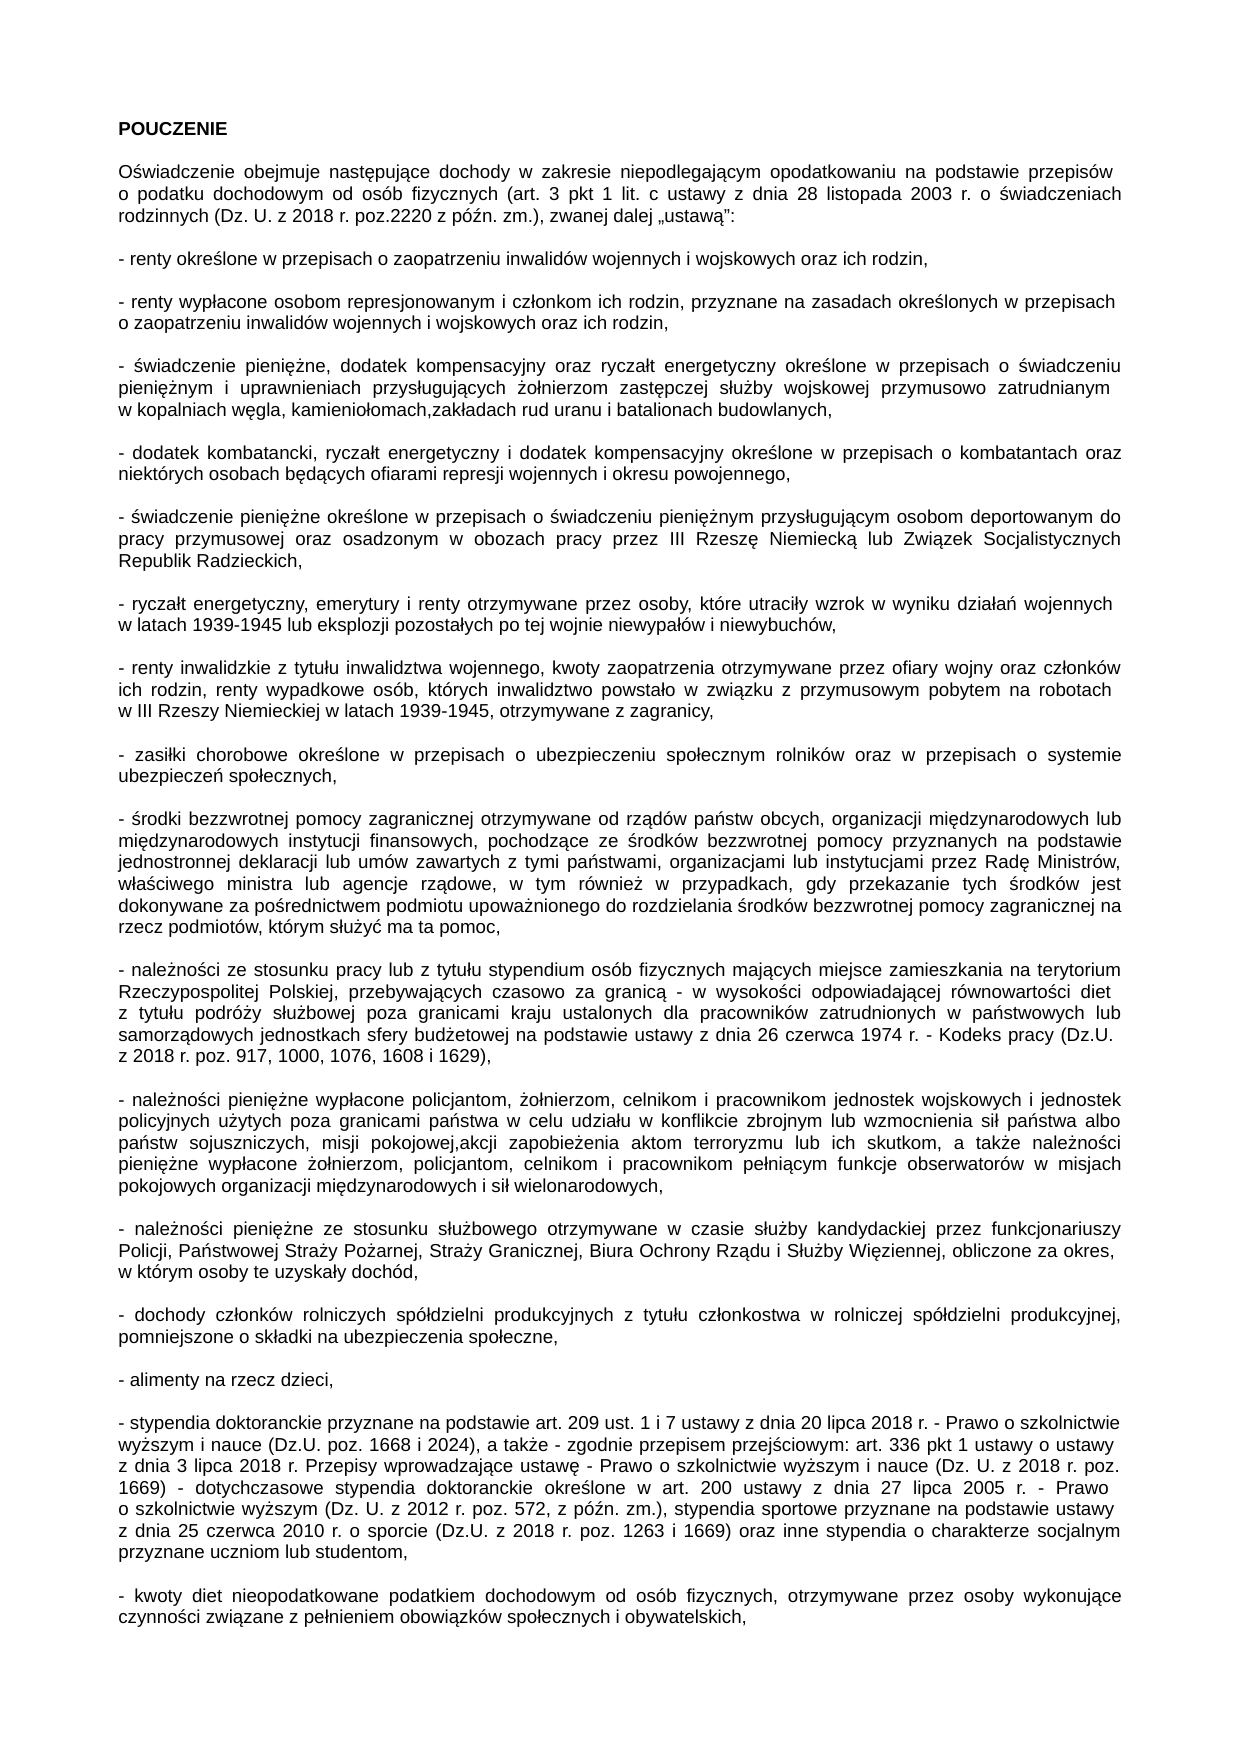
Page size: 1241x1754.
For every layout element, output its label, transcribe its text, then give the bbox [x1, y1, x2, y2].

text - zasiłki chorobowe określone w przepisach o ubezpieczeniu społecznym rolników oraz w przepisach o systemie ubezpieczeń społecznych, [118, 743, 1122, 787]
text Oświadczenie obejmuje następujące dochody w zakresie niepodlegającym opodatkowaniu na podstawie przepisów o podatku dochodowym od osób fizycznych (art. 3 pkt 1 lit. c ustawy z dnia 28 listopada 2003 r. o świadczeniach rodzinnych (Dz. U. z 2018 r. poz.2220 z późn. zm.), zwanej dalej „ustawą”: [118, 161, 1122, 226]
text - należności pieniężne wypłacone policjantom, żołnierzom, celnikom i pracownikom jednostek wojskowych i jednostek policyjnych użytych poza granicami państwa w celu udziału w konflikcie zbrojnym lub wzmocnienia sił państwa albo państw sojuszniczych, misji pokojowej,akcji zapobieżenia aktom terroryzmu lub ich skutkom, a także należności pieniężne wypłacone żołnierzom, policjantom, celnikom i pracownikom pełniącym funkcje obserwatorów w misjach pokojowych organizacji międzynarodowych i sił wielonarodowych, [118, 1088, 1122, 1196]
text - ryczałt energetyczny, emerytury i renty otrzymywane przez osoby, które utraciły wzrok w wyniku działań wojennych w latach 1939-1945 lub eksplozji pozostałych po tej wojnie niewypałów i niewybuchów, [118, 592, 1122, 636]
text - świadczenie pieniężne, dodatek kompensacyjny oraz ryczałt energetyczny określone w przepisach o świadczeniu pieniężnym i uprawnieniach przysługujących żołnierzom zastępczej służby wojskowej przymusowo zatrudnianym w kopalniach węgla, kamieniołomach,zakładach rud uranu i batalionach budowlanych, [118, 355, 1122, 420]
text - należności pieniężne ze stosunku służbowego otrzymywane w czasie służby kandydackiej przez funkcjonariuszy Policji, Państwowej Straży Pożarnej, Straży Granicznej, Biura Ochrony Rządu i Służby Więziennej, obliczone za okres, w którym osoby te uzyskały dochód, [118, 1218, 1122, 1282]
text - renty inwalidzkie z tytułu inwalidztwa wojennego, kwoty zaopatrzenia otrzymywane przez ofiary wojny oraz członków ich rodzin, renty wypadkowe osób, których inwalidztwo powstało w związku z przymusowym pobytem na robotach w III Rzeszy Niemieckiej w latach 1939-1945, otrzymywane z zagranicy, [118, 657, 1122, 722]
text - stypendia doktoranckie przyznane na podstawie art. 209 ust. 1 i 7 ustawy z dnia 20 lipca 2018 r. - Prawo o szkolnictwie wyższym i nauce (Dz.U. poz. 1668 i 2024), a także - zgodnie przepisem przejściowym: art. 336 pkt 1 ustawy o ustawy z dnia 3 lipca 2018 r. Przepisy wprowadzające ustawę - Prawo o szkolnictwie wyższym i nauce (Dz. U. z 2018 r. poz. 1669) - dotychczasowe stypendia doktoranckie określone w art. 200 ustawy z dnia 27 lipca 2005 r. - Prawo o szkolnictwie wyższym (Dz. U. z 2012 r. poz. 572, z późn. zm.), stypendia sportowe przyznane na podstawie ustawy z dnia 25 czerwca 2010 r. o sporcie (Dz.U. z 2018 r. poz. 1263 i 1669) oraz inne stypendia o charakterze socjalnym przyznane uczniom lub studentom, [118, 1412, 1122, 1563]
text - dodatek kombatancki, ryczałt energetyczny i dodatek kompensacyjny określone w przepisach o kombatantach oraz niektórych osobach będących ofiarami represji wojennych i okresu powojennego, [118, 442, 1122, 485]
text POUCZENIE [118, 118, 1122, 140]
text - kwoty diet nieopodatkowane podatkiem dochodowym od osób fizycznych, otrzymywane przez osoby wykonujące czynności związane z pełnieniem obowiązków społecznych i obywatelskich, [118, 1584, 1122, 1627]
text - dochody członków rolniczych spółdzielni produkcyjnych z tytułu członkostwa w rolniczej spółdzielni produkcyjnej, pomniejszone o składki na ubezpieczenia społeczne, [118, 1304, 1122, 1347]
text - należności ze stosunku pracy lub z tytułu stypendium osób fizycznych mających miejsce zamieszkania na terytorium Rzeczypospolitej Polskiej, przebywających czasowo za granicą - w wysokości odpowiadającej równowartości diet z tytułu podróży służbowej poza granicami kraju ustalonych dla pracowników zatrudnionych w państwowych lub samorządowych jednostkach sfery budżetowej na podstawie ustawy z dnia 26 czerwca 1974 r. - Kodeks pracy (Dz.U. z 2018 r. poz. 917, 1000, 1076, 1608 i 1629), [118, 959, 1122, 1067]
text - środki bezzwrotnej pomocy zagranicznej otrzymywane od rządów państw obcych, organizacji międzynarodowych lub międzynarodowych instytucji finansowych, pochodzące ze środków bezzwrotnej pomocy przyznanych na podstawie jednostronnej deklaracji lub umów zawartych z tymi państwami, organizacjami lub instytucjami przez Radę Ministrów, właściwego ministra lub agencje rządowe, w tym również w przypadkach, gdy przekazanie tych środków jest dokonywane za pośrednictwem podmiotu upoważnionego do rozdzielania środków bezzwrotnej pomocy zagranicznej na rzecz podmiotów, którym służyć ma ta pomoc, [118, 808, 1122, 937]
text - renty określone w przepisach o zaopatrzeniu inwalidów wojennych i wojskowych oraz ich rodzin, [118, 247, 1122, 269]
text - alimenty na rzecz dzieci, [118, 1369, 1122, 1390]
text - renty wypłacone osobom represjonowanym i członkom ich rodzin, przyznane na zasadach określonych w przepisach o zaopatrzeniu inwalidów wojennych i wojskowych oraz ich rodzin, [118, 291, 1122, 334]
text - świadczenie pieniężne określone w przepisach o świadczeniu pieniężnym przysługującym osobom deportowanym do pracy przymusowej oraz osadzonym w obozach pracy przez III Rzeszę Niemiecką lub Związek Socjalistycznych Republik Radzieckich, [118, 506, 1122, 571]
